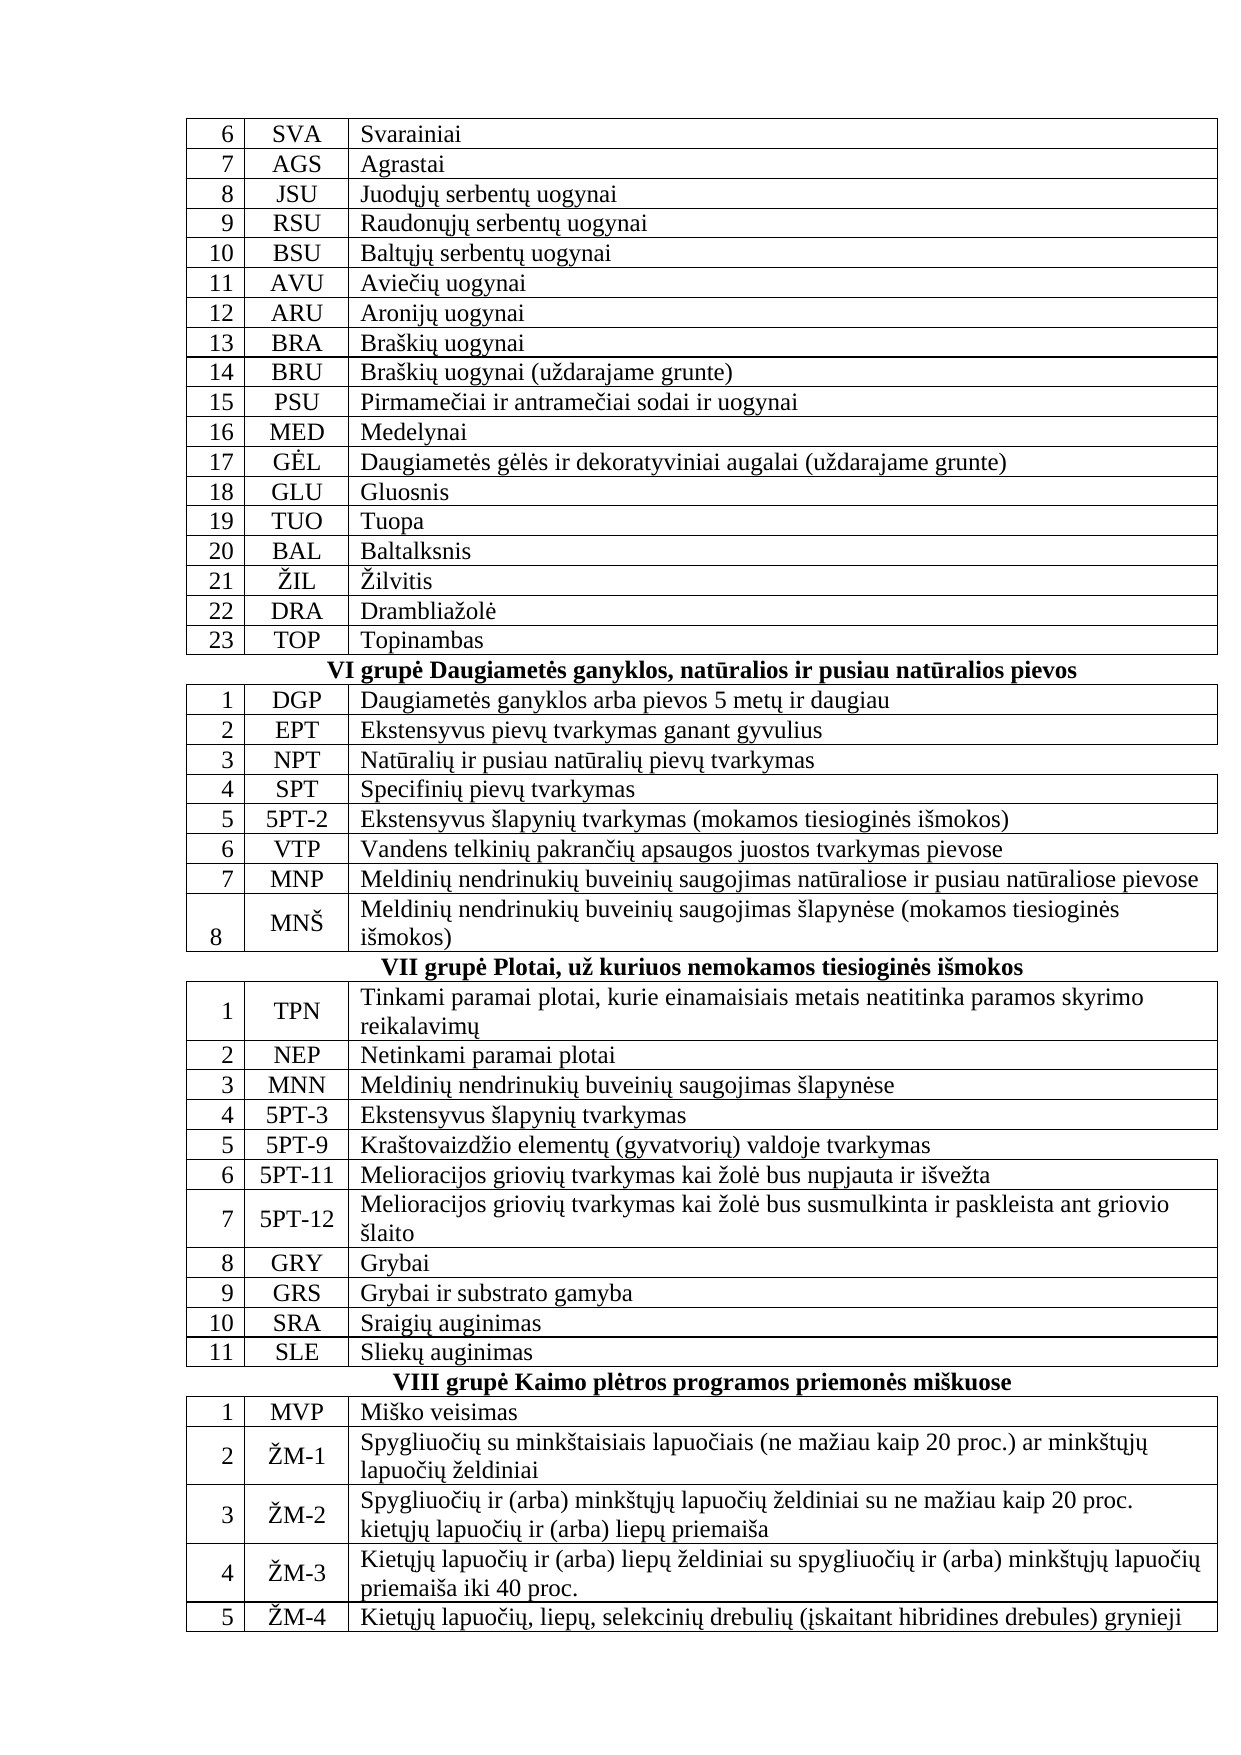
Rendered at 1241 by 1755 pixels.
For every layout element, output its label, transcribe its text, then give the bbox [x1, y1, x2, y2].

table_cell Spygliuočių su minkštaisiais lapuočiais (ne mažiau kaip 20 proc.) ar minkštųjų lapuočių želdiniai [349, 1427, 1217, 1484]
table_cell Baltųjų serbentų uogynai [349, 238, 1217, 267]
table_cell 5PT-2 [245, 804, 348, 833]
table_cell Tuopa [349, 506, 1217, 535]
table_cell GLU [245, 477, 348, 505]
table_cell Grybai [349, 1248, 1217, 1277]
table_cell ŽM-4 [245, 1603, 348, 1631]
table_cell Ekstensyvus šlapynių tvarkymas [349, 1100, 1217, 1129]
table_cell ŽM-3 [245, 1544, 348, 1601]
table_cell BRU [245, 358, 348, 386]
table_cell GĖL [245, 447, 348, 476]
table_cell Kietųjų lapuočių, liepų, selekcinių drebulių (įskaitant hibridines drebules) grynieji [349, 1603, 1217, 1631]
table_cell 15 [187, 387, 244, 416]
table_cell Sraigių auginimas [349, 1308, 1217, 1336]
table_cell Tinkami paramai plotai, kurie einamaisiais metais neatitinka paramos skyrimo reikalavimų [349, 982, 1217, 1039]
table_cell Daugiametės ganyklos arba pievos 5 metų ir daugiau [349, 685, 1217, 714]
table_cell SLE [245, 1338, 348, 1366]
table_cell Medelynai [349, 417, 1217, 446]
table_cell Meldinių nendrinukių buveinių saugojimas natūraliose ir pusiau natūraliose pievose [349, 864, 1217, 893]
table_cell TUO [245, 506, 348, 535]
table_cell 10 [187, 1308, 244, 1336]
table_cell 1 [187, 982, 244, 1039]
table_cell SVA [245, 119, 348, 148]
table_cell 1 [187, 1397, 244, 1426]
table_cell Agrastai [349, 149, 1217, 178]
table_cell Spygliuočių ir (arba) minkštųjų lapuočių želdiniai su ne mažiau kaip 20 proc. kietųjų lapuočių ir (arba) liepų priemaiša [349, 1485, 1217, 1543]
table_cell AVU [245, 268, 348, 297]
table_cell ŽM-1 [245, 1427, 348, 1484]
table_cell Melioracijos griovių tvarkymas kai žolė bus susmulkinta ir paskleista ant griovio šlaito [349, 1190, 1217, 1247]
table_cell Aviečių uogynai [349, 268, 1217, 297]
table_cell 2 [187, 715, 244, 744]
table_cell MNN [245, 1070, 348, 1099]
table_cell 18 [187, 477, 244, 505]
table_cell 5 [187, 1603, 244, 1631]
table_cell ŽM-2 [245, 1485, 348, 1543]
table_cell ŽIL [245, 566, 348, 595]
table_cell 22 [187, 596, 244, 624]
table_cell JSU [245, 179, 348, 207]
table_cell 19 [187, 506, 244, 535]
table_cell RSU [245, 209, 348, 237]
table_cell 7 [187, 1190, 244, 1247]
table_cell 23 [187, 626, 244, 654]
table_cell 5PT-11 [245, 1160, 348, 1188]
table_cell NPT [245, 745, 348, 773]
table_cell 8 [187, 1248, 244, 1277]
table_cell 4 [187, 1100, 244, 1129]
table_cell 6 [187, 1160, 244, 1188]
table_cell Netinkami paramai plotai [349, 1041, 1217, 1069]
table_cell Kietųjų lapuočių ir (arba) liepų želdiniai su spygliuočių ir (arba) minkštųjų lapuočių priemaiša iki 40 proc. [349, 1544, 1217, 1601]
table_cell Juodųjų serbentų uogynai [349, 179, 1217, 207]
table_cell VTP [245, 834, 348, 863]
table_cell 6 [187, 119, 244, 148]
table_cell 20 [187, 536, 244, 565]
table_cell ARU [245, 298, 348, 327]
table_cell GRS [245, 1278, 348, 1307]
table_cell MNŠ [245, 894, 348, 951]
table_cell 5PT-12 [245, 1190, 348, 1247]
table_cell 5PT-9 [245, 1130, 348, 1159]
table_cell Melioracijos griovių tvarkymas kai žolė bus nupjauta ir išvežta [349, 1160, 1217, 1188]
table_cell PSU [245, 387, 348, 416]
table_cell Natūralių ir pusiau natūralių pievų tvarkymas [349, 745, 1217, 773]
table_cell 3 [187, 745, 244, 773]
table_cell SPT [245, 775, 348, 803]
table_cell 21 [187, 566, 244, 595]
table_cell MVP [245, 1397, 348, 1426]
table_cell BRA [245, 328, 348, 356]
table_cell Žilvitis [349, 566, 1217, 595]
table_cell 1 [187, 685, 244, 714]
table_cell 2 [187, 1427, 244, 1484]
table_cell Meldinių nendrinukių buveinių saugojimas šlapynėse [349, 1070, 1217, 1099]
table_cell 9 [187, 1278, 244, 1307]
table_cell Aronijų uogynai [349, 298, 1217, 327]
table_cell Miško veisimas [349, 1397, 1217, 1426]
table_cell Kraštovaizdžio elementų (gyvatvorių) valdoje tvarkymas [349, 1130, 1217, 1159]
table_cell 17 [187, 447, 244, 476]
table_cell BSU [245, 238, 348, 267]
table_cell Ekstensyvus šlapynių tvarkymas (mokamos tiesioginės išmokos) [349, 804, 1217, 833]
table_cell 8 [187, 894, 244, 951]
table_cell Drambliažolė [349, 596, 1217, 624]
table_cell Pirmamečiai ir antramečiai sodai ir uogynai [349, 387, 1217, 416]
table_cell TOP [245, 626, 348, 654]
table_cell SRA [245, 1308, 348, 1336]
table_cell Vandens telkinių pakrančių apsaugos juostos tvarkymas pievose [349, 834, 1217, 863]
table_cell 14 [187, 358, 244, 386]
table_cell VI grupė Daugiametės ganyklos, natūralios ir pusiau natūralios pievos [187, 655, 1217, 684]
table_cell Grybai ir substrato gamyba [349, 1278, 1217, 1307]
table_cell Meldinių nendrinukių buveinių saugojimas šlapynėse (mokamos tiesioginės išmokos) [349, 894, 1217, 951]
table_cell EPT [245, 715, 348, 744]
table_cell 6 [187, 834, 244, 863]
table_cell MNP [245, 864, 348, 893]
table_cell 16 [187, 417, 244, 446]
table_cell GRY [245, 1248, 348, 1277]
table_cell 9 [187, 209, 244, 237]
table_cell Gluosnis [349, 477, 1217, 505]
table_cell DGP [245, 685, 348, 714]
table_cell 8 [187, 179, 244, 207]
table_cell Ekstensyvus pievų tvarkymas ganant gyvulius [349, 715, 1217, 744]
table_cell 10 [187, 238, 244, 267]
table_cell 12 [187, 298, 244, 327]
table_cell AGS [245, 149, 348, 178]
table_cell Sliekų auginimas [349, 1338, 1217, 1366]
table_cell Baltalksnis [349, 536, 1217, 565]
table_cell Braškių uogynai (uždarajame grunte) [349, 358, 1217, 386]
table_cell MED [245, 417, 348, 446]
table_cell 13 [187, 328, 244, 356]
table_cell TPN [245, 982, 348, 1039]
table_cell 3 [187, 1070, 244, 1099]
table_cell Topinambas [349, 626, 1217, 654]
table_cell 4 [187, 1544, 244, 1601]
table_cell 5 [187, 804, 244, 833]
table_cell 7 [187, 864, 244, 893]
table_cell 11 [187, 1338, 244, 1366]
table_cell BAL [245, 536, 348, 565]
table_cell Daugiametės gėlės ir dekoratyviniai augalai (uždarajame grunte) [349, 447, 1217, 476]
table_cell NEP [245, 1041, 348, 1069]
table_cell VII grupė Plotai, už kuriuos nemokamos tiesioginės išmokos [187, 952, 1217, 981]
table_cell 5 [187, 1130, 244, 1159]
table_cell 3 [187, 1485, 244, 1543]
table_cell VIII grupė Kaimo plėtros programos priemonės miškuose [187, 1367, 1217, 1396]
table_cell DRA [245, 596, 348, 624]
table_cell 5PT-3 [245, 1100, 348, 1129]
table_cell 2 [187, 1041, 244, 1069]
table_cell 4 [187, 775, 244, 803]
table_cell 7 [187, 149, 244, 178]
table_cell Raudonųjų serbentų uogynai [349, 209, 1217, 237]
table_cell Specifinių pievų tvarkymas [349, 775, 1217, 803]
table_cell Svarainiai [349, 119, 1217, 148]
table_cell 11 [187, 268, 244, 297]
table_cell Braškių uogynai [349, 328, 1217, 356]
